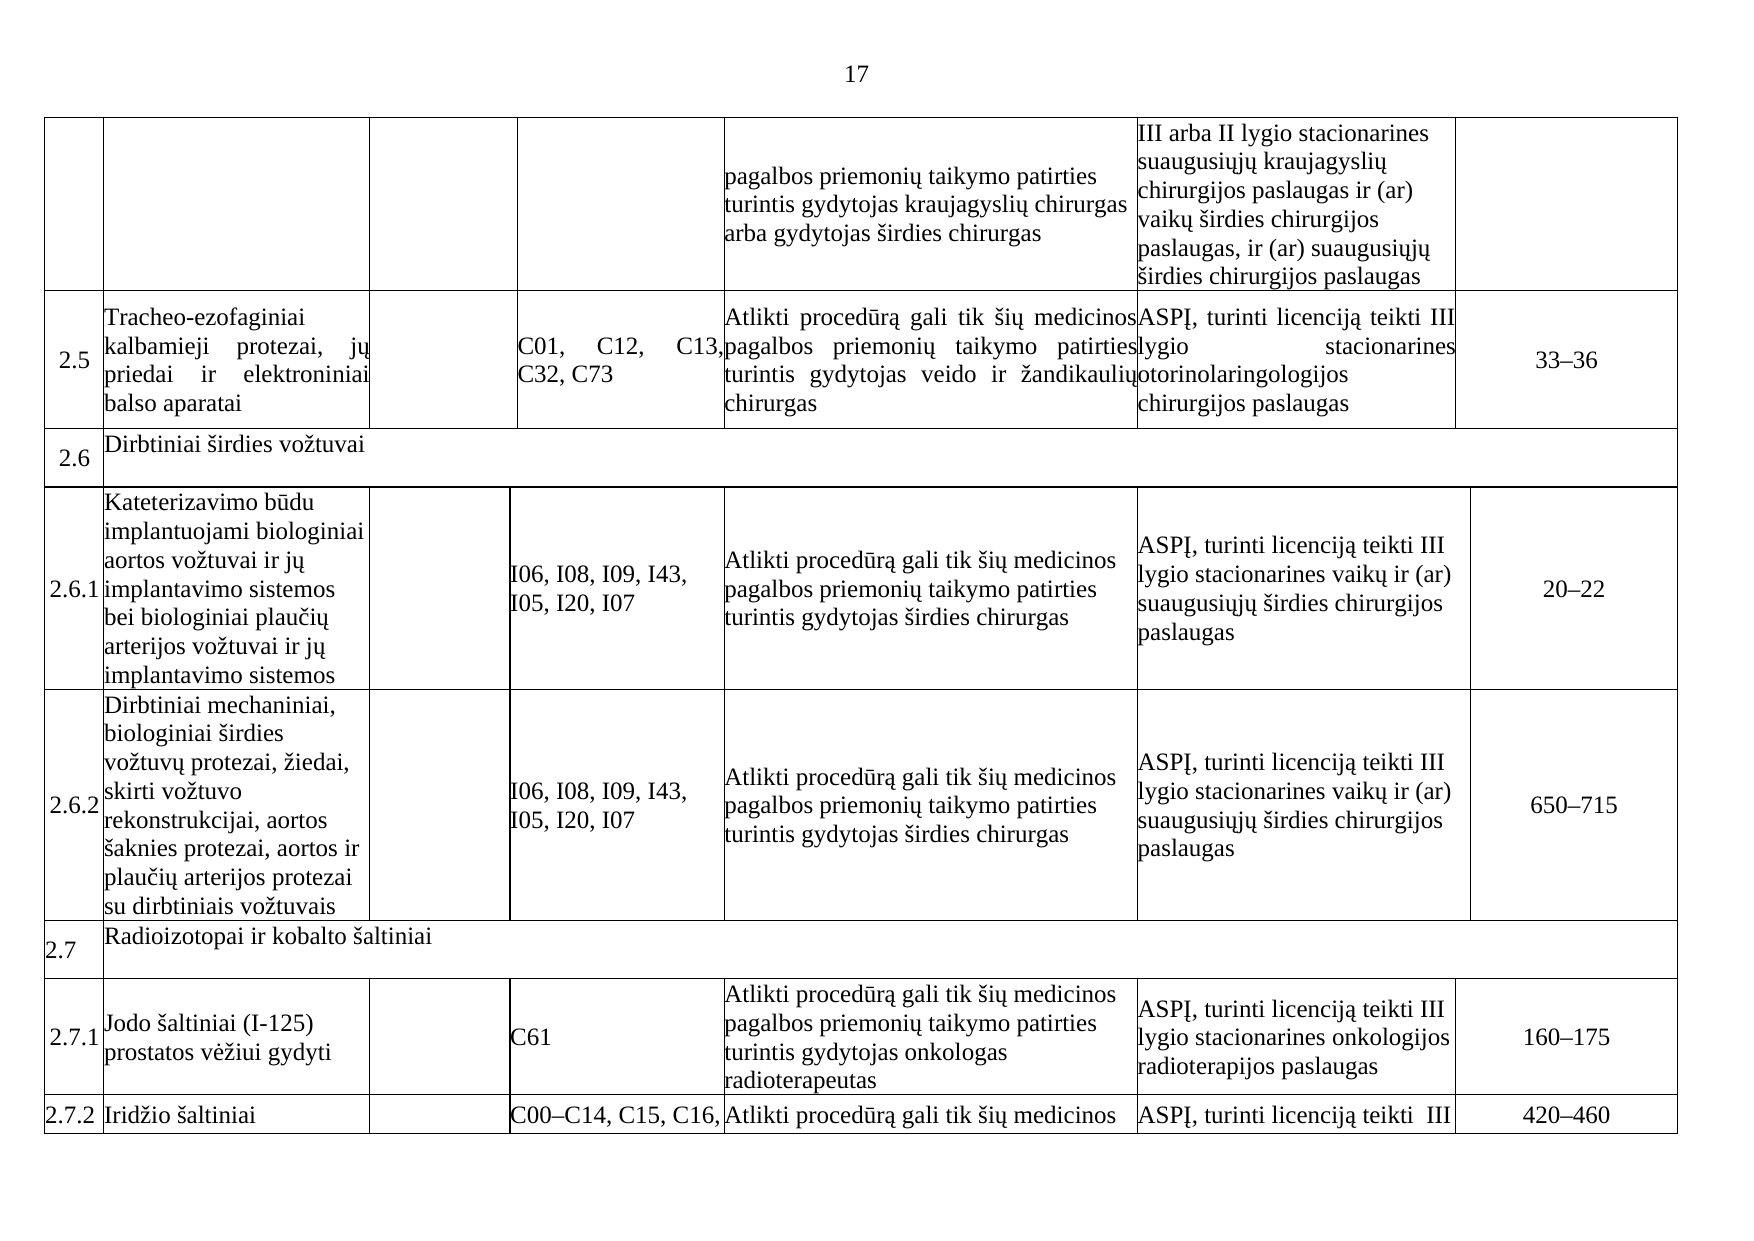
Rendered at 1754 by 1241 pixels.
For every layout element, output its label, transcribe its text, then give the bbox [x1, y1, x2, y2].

table_cell 2.7.2 [45, 1095, 103, 1133]
table_cell Dirbtiniai mechaniniai, biologiniai širdies vožtuvų protezai, žiedai, skirti vožtuvo rekonstrukcijai, aortos šaknies protezai, aortos ir plaučių arterijos protezai su dirbtiniais vožtuvais [104, 690, 369, 920]
table_cell C01, C12, C13, C32, C73 [518, 291, 724, 428]
table_cell ASPĮ, turinti licenciją teikti III lygio stacionarines vaikų ir (ar) suaugusiųjų širdies chirurgijos paslaugas [1138, 488, 1470, 689]
table_cell [45, 118, 103, 290]
table_cell [104, 118, 369, 290]
table_cell 160–175 [1456, 979, 1677, 1094]
table_cell Tracheo-ezofaginiai kalbamieji protezai, jų priedai ir elektroniniai balso aparatai [104, 291, 369, 428]
table_cell [370, 690, 509, 920]
table_cell Atlikti procedūrą gali tik šių medicinos pagalbos priemonių taikymo patirties turintis gydytojas širdies chirurgas [725, 690, 1137, 920]
table_cell Atlikti procedūrą gali tik šių medicinos pagalbos priemonių taikymo patirties turintis gydytojas onkologas radioterapeutas [725, 979, 1137, 1094]
table_cell [518, 118, 724, 290]
table_cell 2.6 [45, 429, 103, 486]
table_cell 2.6.2 [45, 690, 103, 920]
table_cell I06, I08, I09, I43, I05, I20, I07 [511, 488, 724, 689]
table_cell [370, 291, 517, 428]
table_cell ASPĮ, turinti licenciją teikti III lygio stacionarines otorinolaringologijos chirurgijos paslaugas [1138, 291, 1455, 428]
table_cell ASPĮ, turinti licenciją teikti III lygio stacionarines onkologijos radioterapijos paslaugas [1138, 979, 1455, 1094]
table_cell I06, I08, I09, I43, I05, I20, I07 [511, 690, 724, 920]
table_cell Atlikti procedūrą gali tik šių medicinos pagalbos priemonių taikymo patirties turintis gydytojas veido ir žandikaulių chirurgas [725, 291, 1137, 428]
table_cell Kateterizavimo būdu implantuojami biologiniai aortos vožtuvai ir jų implantavimo sistemos bei biologiniai plaučių arterijos vožtuvai ir jų implantavimo sistemos [104, 488, 369, 689]
table_cell [370, 1095, 509, 1133]
table_cell Atlikti procedūrą gali tik šių medicinos pagalbos priemonių taikymo patirties turintis gydytojas širdies chirurgas [725, 488, 1137, 689]
table_cell 2.5 [45, 291, 103, 428]
table_cell 2.6.1 [45, 488, 103, 689]
table_cell C00–C14, C15, C16, [511, 1095, 724, 1133]
table_cell 33–36 [1456, 291, 1677, 428]
table_cell [370, 979, 509, 1094]
table_cell 650–715 [1471, 690, 1677, 920]
table_cell Iridžio šaltiniai [104, 1095, 369, 1133]
table_cell pagalbos priemonių taikymo patirties turintis gydytojas kraujagyslių chirurgas arba gydytojas širdies chirurgas [725, 118, 1137, 290]
table_cell [370, 488, 509, 689]
table_cell ASPĮ, turinti licenciją teikti III [1138, 1095, 1455, 1133]
table_cell Dirbtiniai širdies vožtuvai [104, 429, 1677, 486]
table_cell 20–22 [1471, 488, 1677, 689]
table_cell C61 [511, 979, 724, 1094]
table_cell ASPĮ, turinti licenciją teikti III lygio stacionarines vaikų ir (ar) suaugusiųjų širdies chirurgijos paslaugas [1138, 690, 1470, 920]
table_cell Radioizotopai ir kobalto šaltiniai [104, 921, 1677, 978]
table_cell [370, 118, 517, 290]
table_cell III arba II lygio stacionarines suaugusiųjų kraujagyslių chirurgijos paslaugas ir (ar) vaikų širdies chirurgijos paslaugas, ir (ar) suaugusiųjų širdies chirurgijos paslaugas [1138, 118, 1455, 290]
table_cell 2.7.1 [45, 979, 103, 1094]
table_cell [1456, 118, 1677, 290]
table_cell 2.7 [45, 921, 103, 978]
table_cell Atlikti procedūrą gali tik šių medicinos [725, 1095, 1137, 1133]
table_cell Jodo šaltiniai (I-125) prostatos vėžiui gydyti [104, 979, 369, 1094]
table_cell 420–460 [1456, 1095, 1677, 1133]
